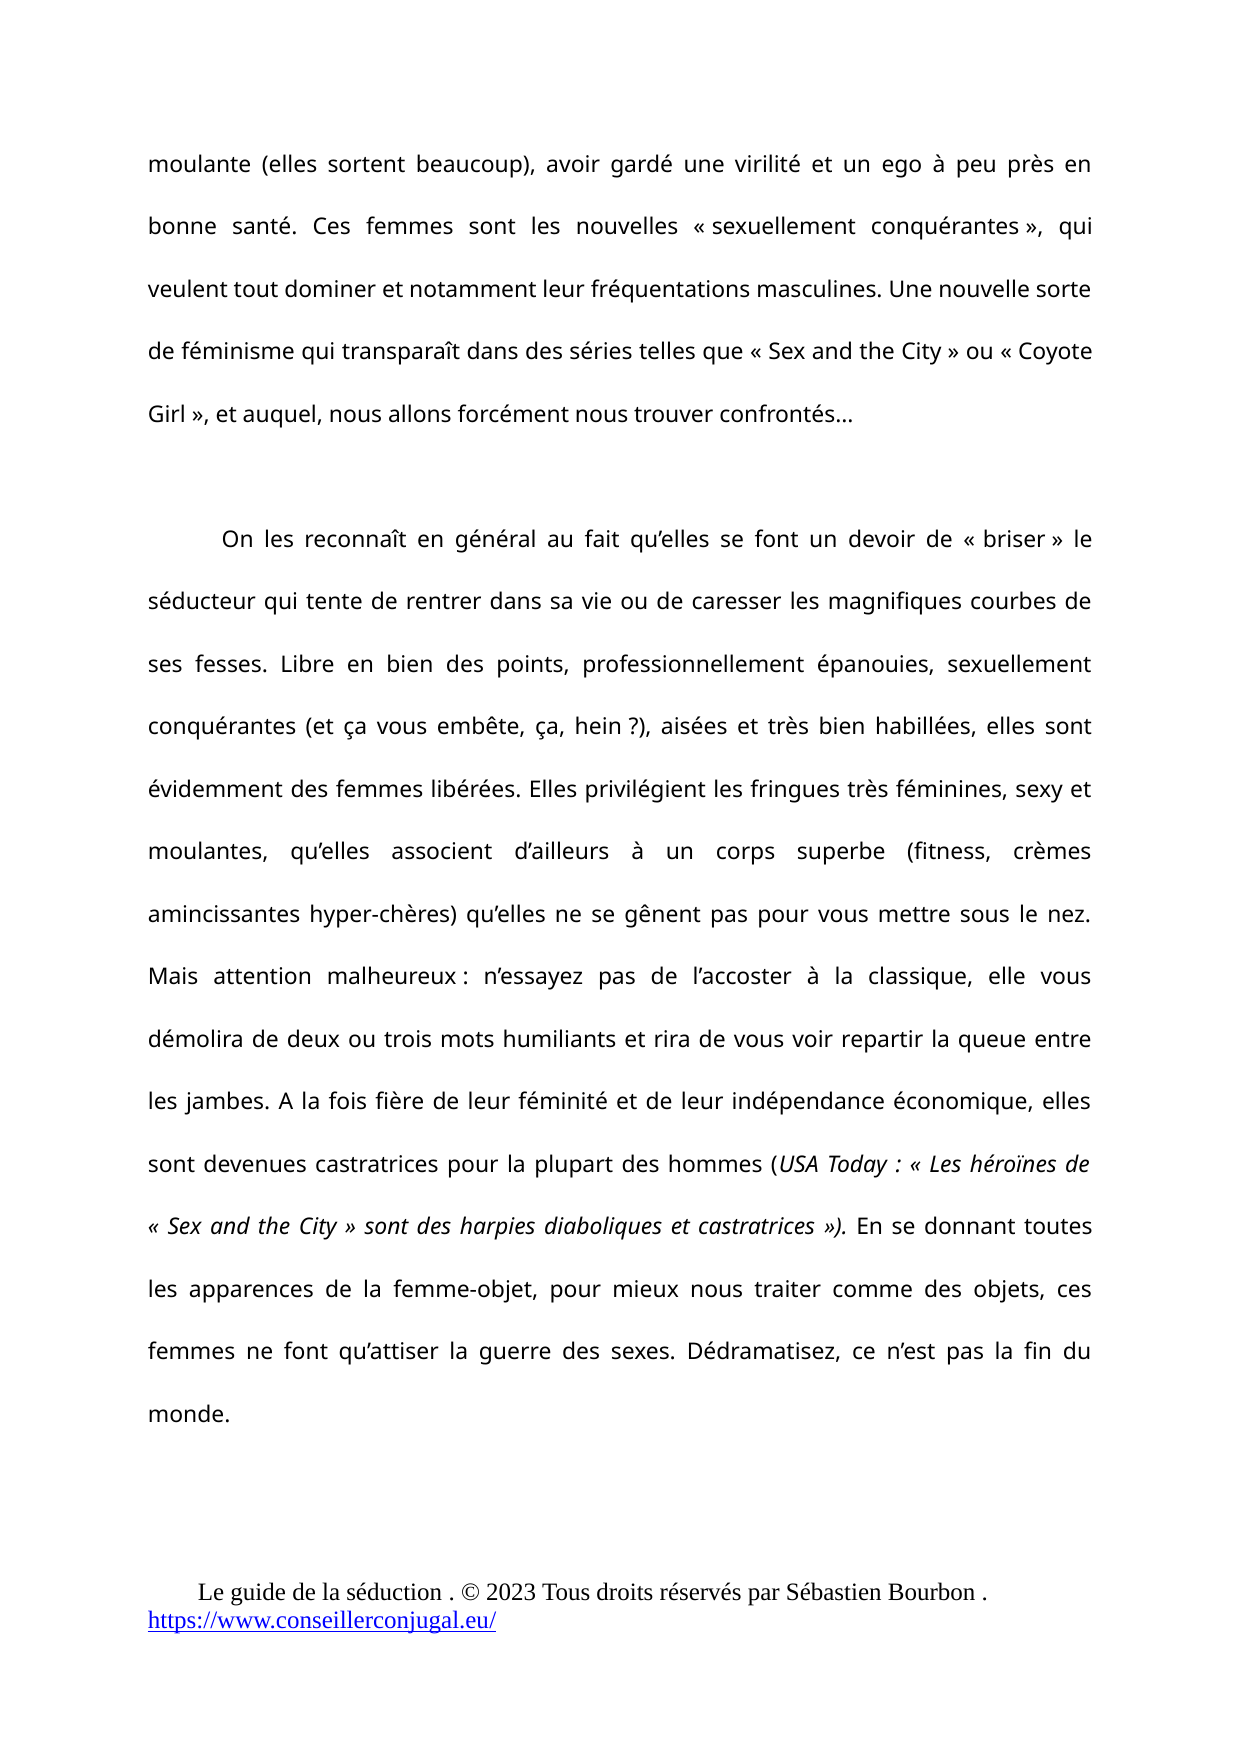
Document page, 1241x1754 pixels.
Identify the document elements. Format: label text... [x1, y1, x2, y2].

text moulante (elles sortent beaucoup), avoir gardé une virilité et un ego à peu près en bonne santé. Ces femmes sont les nouvelles « sexuellement conquérantes », qui veulent tout dominer et notamment leur fréquentations masculines. Une nouvelle sorte de féminisme qui transparaît dans des séries telles que « Sex and the City » ou « Coyote Girl », et auquel, nous allons forcément nous trouver confrontés… [148, 148, 1092, 429]
text On les reconnaît en général au fait qu’elles se font un devoir de « briser » le séducteur qui tente de rentrer dans sa vie ou de caresser les magnifiques courbes de ses fesses. Libre en bien des points, professionnellement épanouies, sexuellement conquérantes (et ça vous embête, ça, hein ?), aisées et très bien habillées, elles sont évidemment des femmes libérées. Elles privilégient les fringues très féminines, sexy et moulantes, qu’elles associent d’ailleurs à un corps superbe (fitness, crèmes amincissantes hyper-chères) qu’elles ne se gênent pas pour vous mettre sous le nez. Mais attention malheureux : n’essayez pas de l’accoster à la classique, elle vous démolira de deux ou trois mots humiliants et rira de vous voir repartir la queue entre les jambes. A la fois fière de leur féminité et de leur indépendance économique, elles sont devenues castratrices pour la plupart des hommes (USA Today : « Les héroïnes de « Sex and the City » sont des harpies diaboliques et castratrices »). En se donnant toutes les apparences de la femme-objet, pour mieux nous traiter comme des objets, ces femmes ne font qu’attiser la guerre des sexes. Dédramatisez, ce n’est pas la fin du monde. [148, 523, 1092, 1429]
